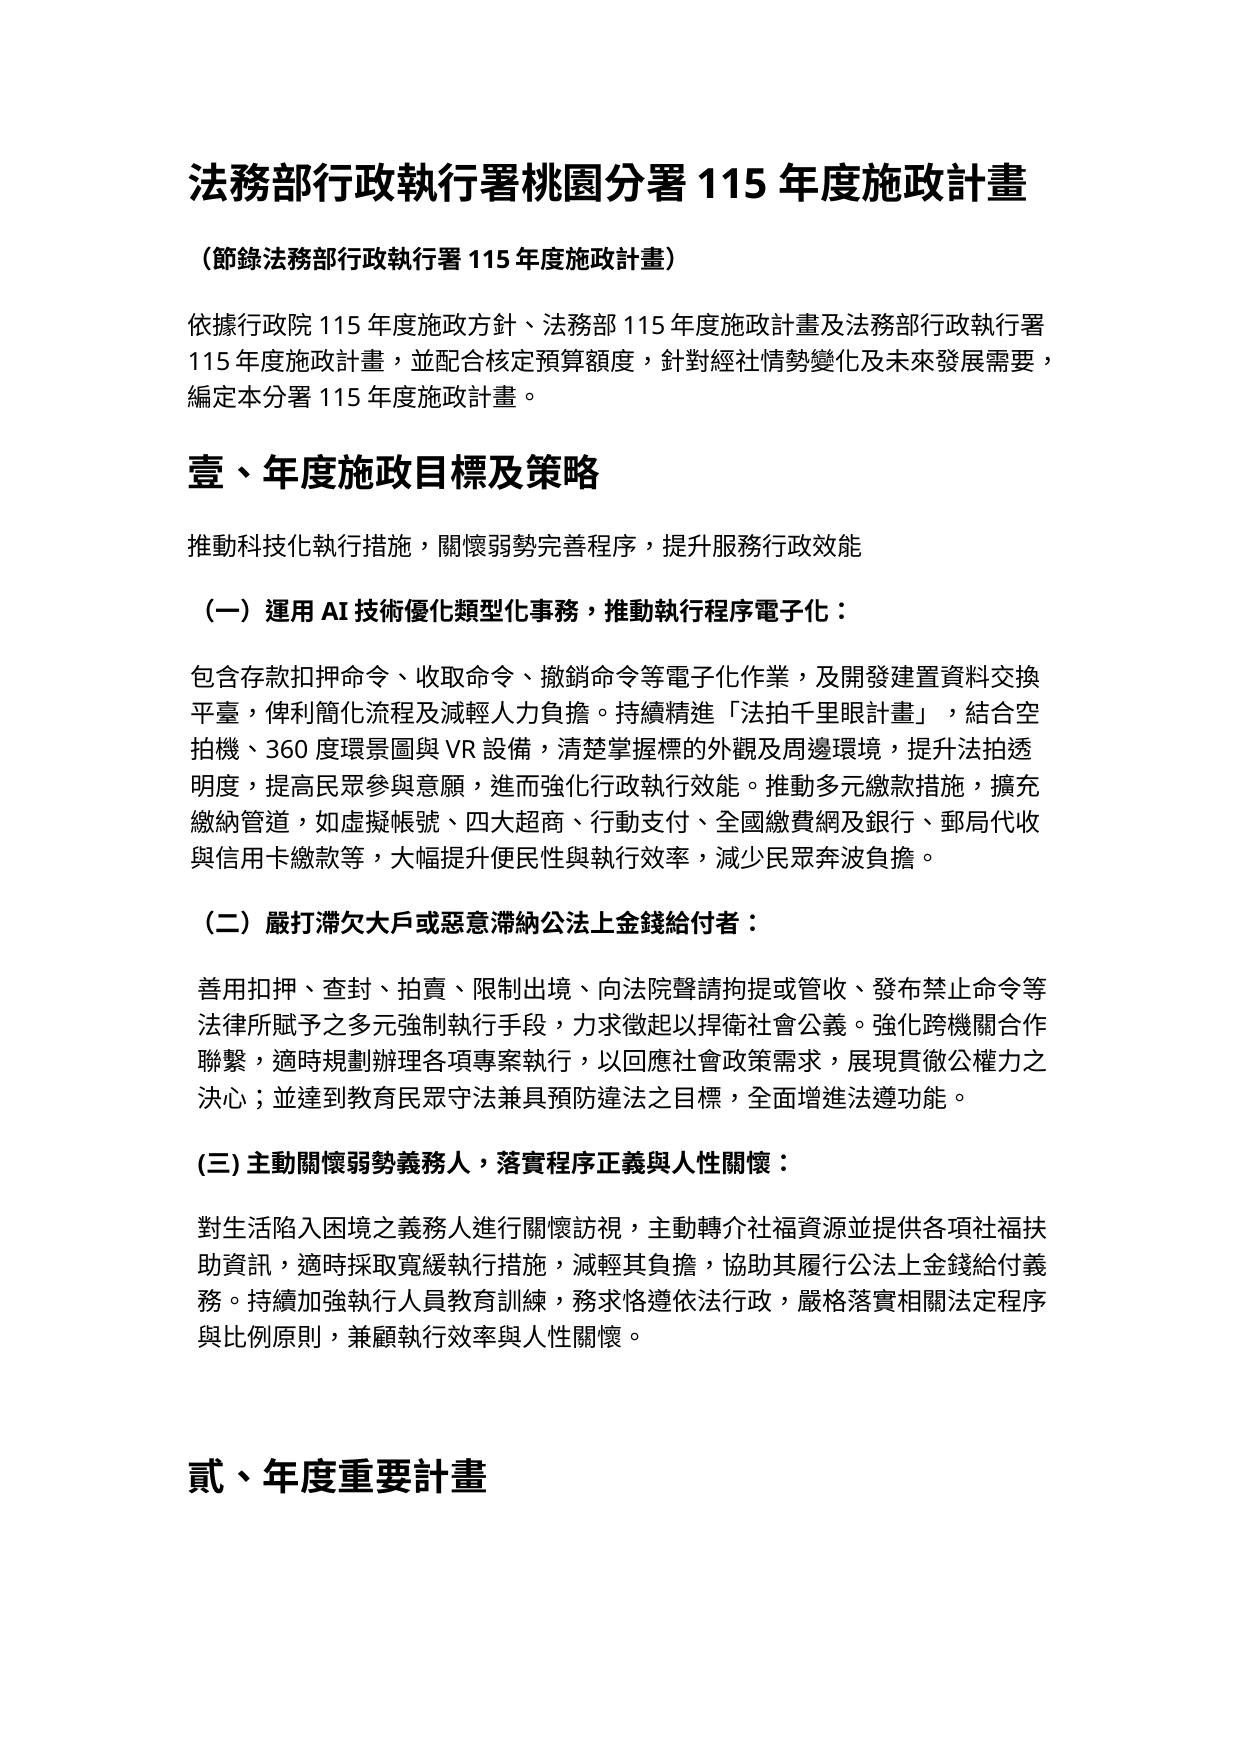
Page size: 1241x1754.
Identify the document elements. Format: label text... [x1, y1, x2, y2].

text （二）嚴打滯欠大戶或惡意滯納公法上金錢給付者： [190, 904, 1053, 940]
text （一）運用 AI 技術優化類型化事務，推動執行程序電子化： [190, 592, 1053, 628]
subtitle 壹、年度施政目標及策略 [187, 443, 1053, 497]
subtitle 推動科技化執行措施，關懷弱勢完善程序，提升服務行政效能 [187, 526, 1053, 563]
text 依據行政院 115 年度施政方針、法務部115年度施政計畫及法務部行政執行署115年度施政計畫，並配合核定預算額度，針對經社情勢變化及未來發展需要，編定本分署 115 年度施政計畫。 [187, 305, 1053, 414]
text 包含存款扣押命令、收取命令、撤銷命令等電子化作業，及開發建置資料交換平臺，俾利簡化流程及減輕人力負擔。持續精進「法拍千里眼計畫」，結合空拍機、360 度環景圖與 VR 設備，清楚掌握標的外觀及周邊環境，提升法拍透明度，提高民眾參與意願，進而強化行政執行效能。推動多元繳款措施，擴充繳納管道，如虛擬帳號、四大超商、行動支付、全國繳費網及銀行、郵局代收與信用卡繳款等，大幅提升便民性與執行效率，減少民眾奔波負擔。 [190, 657, 1053, 875]
subtitle (三) 主動關懷弱勢義務人，落實程序正義與人性關懷： [197, 1143, 1053, 1180]
text （節錄法務部行政執行署115年度施政計畫） [187, 240, 1053, 276]
subtitle 貳、年度重要計畫 [187, 1446, 1053, 1501]
subtitle 善用扣押、查封、拍賣、限制出境、向法院聲請拘提或管收、發布禁止命令等法律所賦予之多元強制執行手段，力求徵起以捍衛社會公義。強化跨機關合作聯繫，適時規劃辦理各項專案執行，以回應社會政策需求，展現貫徹公權力之決心；並達到教育民眾守法兼具預防違法之目標，全面增進法遵功能。 [197, 969, 1053, 1114]
subtitle 對生活陷入困境之義務人進行關懷訪視，主動轉介社福資源並提供各項社福扶助資訊，適時採取寬緩執行措施，減輕其負擔，協助其履行公法上金錢給付義務。持續加強執行人員教育訓練，務求恪遵依法行政，嚴格落實相關法定程序與比例原則，兼顧執行效率與人性關懷。 [197, 1209, 1053, 1354]
subtitle 法務部行政執行署桃園分署115 年度施政計畫 [187, 150, 1053, 211]
